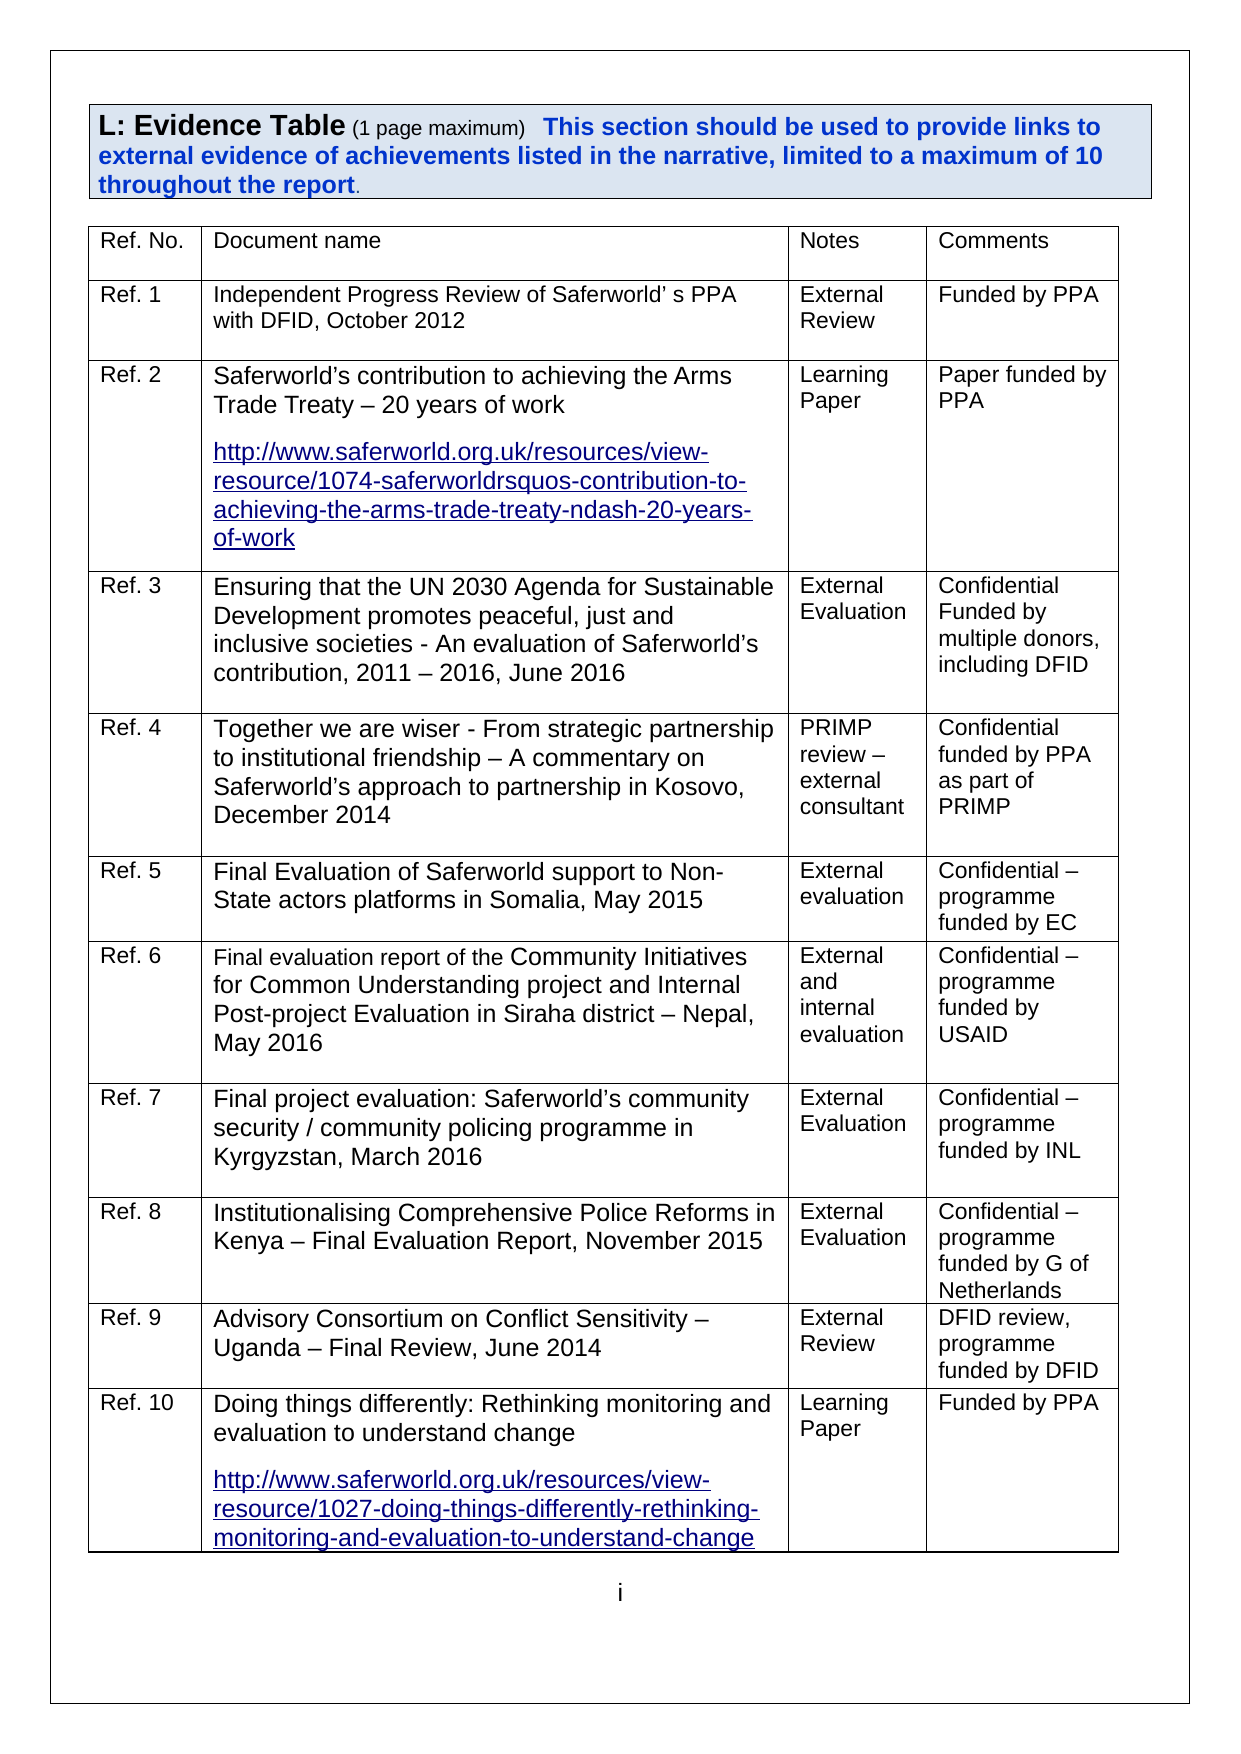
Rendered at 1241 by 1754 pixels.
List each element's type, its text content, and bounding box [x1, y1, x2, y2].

table_header Comments [927, 227, 1118, 280]
table_cell External and internal evaluation [789, 942, 926, 1083]
table_cell Confidential – programme funded by USAID [927, 942, 1118, 1083]
table_cell External Evaluation [789, 1084, 926, 1197]
table_cell Confidential Funded by multiple donors, including DFID [927, 572, 1118, 713]
table_cell External Evaluation [789, 1198, 926, 1303]
table_cell Ref. 3 [89, 572, 201, 713]
table_cell Final project evaluation: Saferworld’s community security / community policing programme in Kyrgyzstan, March 2016 [202, 1084, 788, 1197]
table_cell Paper funded by PPA [927, 361, 1118, 571]
table_cell Saferworld’s contribution to achieving the Arms Trade Treaty – 20 years of work http://www.saferworld.org.uk/resources/view-resource/1074-saferworldrsquos-contribution-to-achieving-the-arms-trade-treaty-ndash-20-years-of-work [202, 361, 788, 571]
table_cell Ref. 7 [89, 1084, 201, 1197]
table_header Document name [202, 227, 788, 280]
table_cell Ref. 5 [89, 857, 201, 941]
table_cell PRIMP review – external consultant [789, 714, 926, 856]
table_cell Ref. 8 [89, 1198, 201, 1303]
table_cell Ref. 4 [89, 714, 201, 856]
table_cell Ref. 10 [89, 1389, 201, 1551]
table_cell Independent Progress Review of Saferworld’ s PPA with DFID, October 2012 [202, 281, 788, 360]
table_cell Ensuring that the UN 2030 Agenda for Sustainable Development promotes peaceful, just and inclusive societies - An evaluation of Saferworld’s contribution, 2011 – 2016, June 2016 [202, 572, 788, 713]
table_cell External evaluation [789, 857, 926, 941]
table_cell Confidential funded by PPA as part of PRIMP [927, 714, 1118, 856]
table_cell Funded by PPA [927, 281, 1118, 360]
table_cell External Review [789, 281, 926, 360]
table_cell Final evaluation report of the Community Initiatives for Common Understanding project and Internal Post-project Evaluation in Siraha district – Nepal, May 2016 [202, 942, 788, 1083]
table_cell Confidential – programme funded by G of Netherlands [927, 1198, 1118, 1303]
table_cell Ref. 1 [89, 281, 201, 360]
table_cell Together we are wiser - From strategic partnership to institutional friendship – A commentary on Saferworld’s approach to partnership in Kosovo, December 2014 [202, 714, 788, 856]
table_cell Learning Paper [789, 361, 926, 571]
table_header Notes [789, 227, 926, 280]
table_cell Institutionalising Comprehensive Police Reforms in Kenya – Final Evaluation Report, November 2015 [202, 1198, 788, 1303]
table_cell Ref. 9 [89, 1304, 201, 1388]
table_cell DFID review, programme funded by DFID [927, 1304, 1118, 1388]
table_cell Advisory Consortium on Conflict Sensitivity – Uganda – Final Review, June 2014 [202, 1304, 788, 1388]
subtitle L: Evidence Table (1 page maximum) This section should be used to provide links to external evidence of achievements listed in the narrative, limited to a maximum of 10 throughout the report. [90, 105, 1151, 198]
table_cell Doing things differently: Rethinking monitoring and evaluation to understand change http://www.saferworld.org.uk/resources/view-resource/1027-doing-things-differently-rethinking-monitoring-and-evaluation-to-understand-change [202, 1389, 788, 1551]
table_cell External Review [789, 1304, 926, 1388]
table_header Ref. No. [89, 227, 201, 280]
table_cell Final Evaluation of Saferworld support to Non-State actors platforms in Somalia, May 2015 [202, 857, 788, 941]
table_cell Funded by PPA [927, 1389, 1118, 1551]
table_cell Ref. 2 [89, 361, 201, 571]
table_cell Learning Paper [789, 1389, 926, 1551]
table_cell Confidential – programme funded by INL [927, 1084, 1118, 1197]
table_cell External Evaluation [789, 572, 926, 713]
table_cell Ref. 6 [89, 942, 201, 1083]
table_cell Confidential – programme funded by EC [927, 857, 1118, 941]
